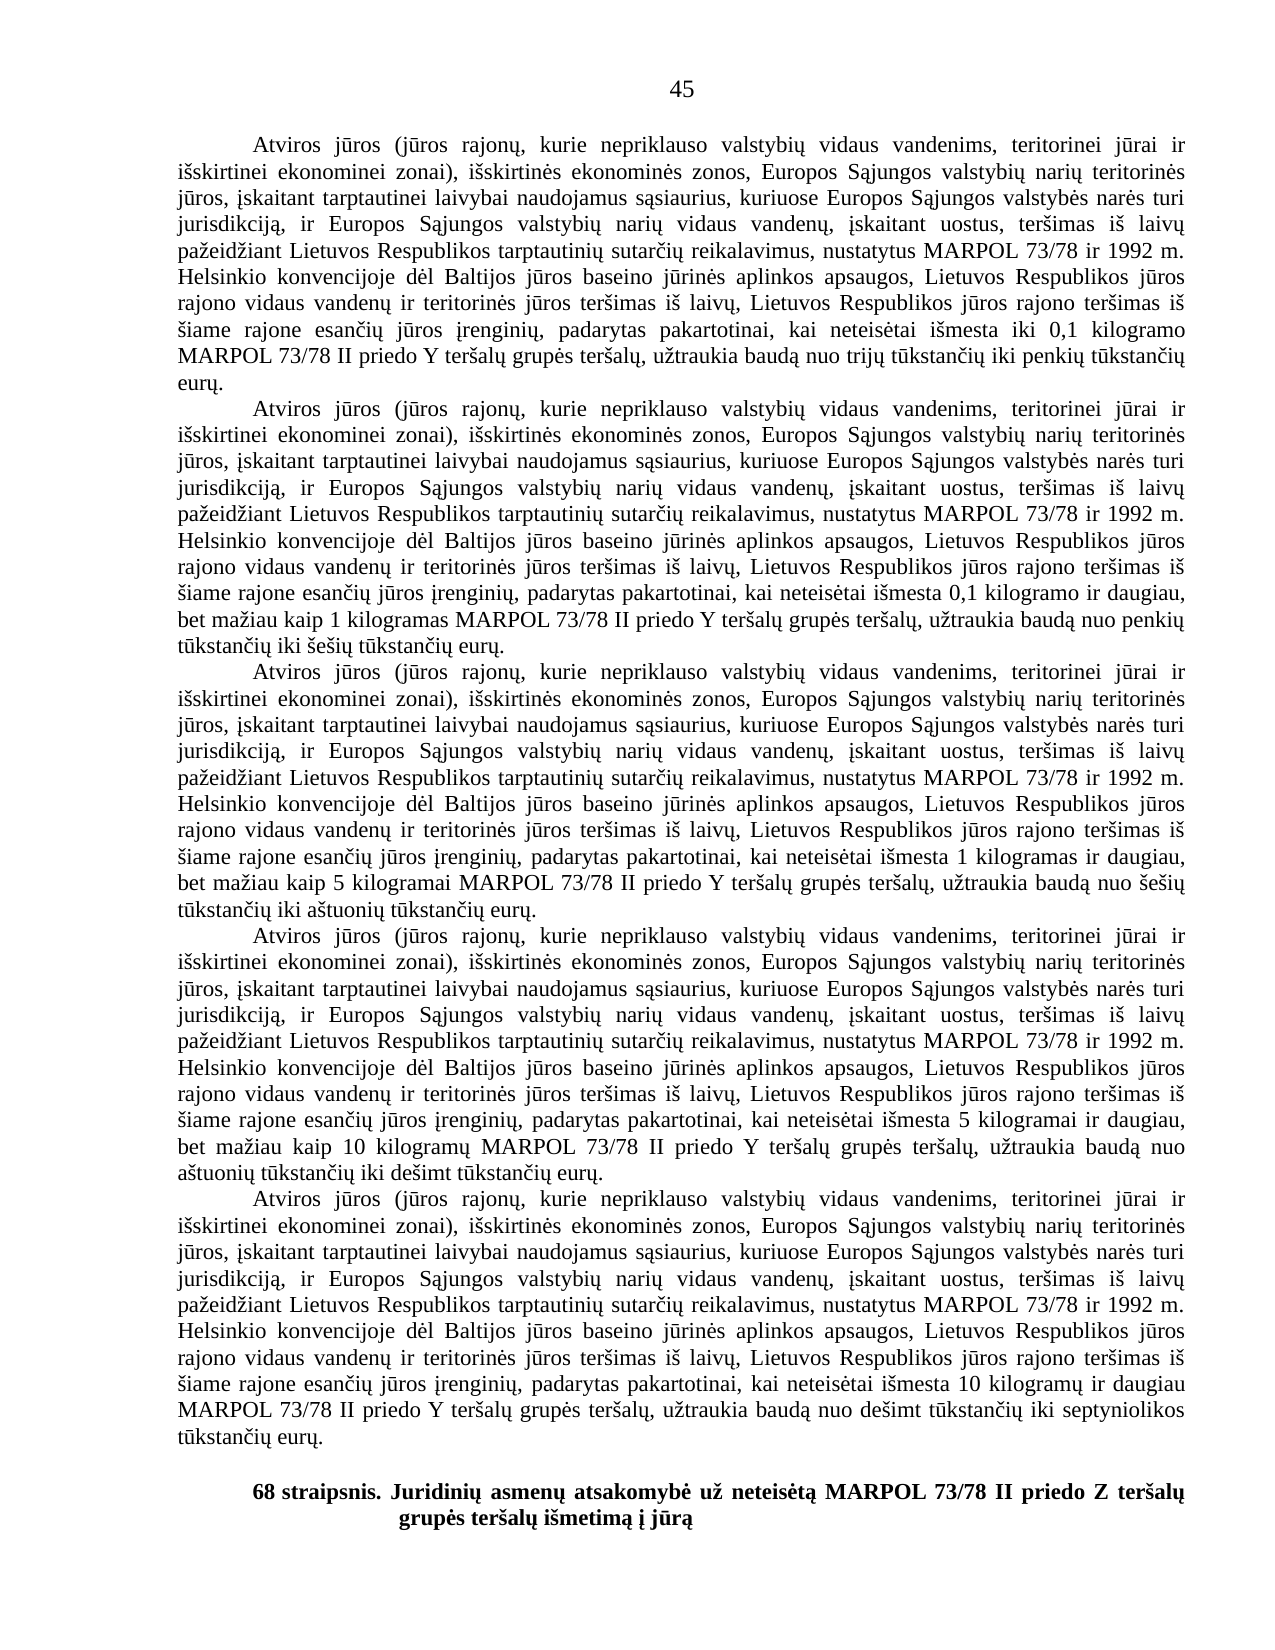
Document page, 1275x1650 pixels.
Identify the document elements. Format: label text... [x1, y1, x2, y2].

text Atviros jūros (jūros rajonų, kurie nepriklauso valstybių vidaus vandenims, teritorinei jūrai ir išskirtinei ekonominei zonai), išskirtinės ekonominės zonos, Europos Sąjungos valstybių narių teritorinės jūros, įskaitant tarptautinei laivybai naudojamus sąsiaurius, kuriuose Europos Sąjungos valstybės narės turi jurisdikciją, ir Europos Sąjungos valstybių narių vidaus vandenų, įskaitant uostus, teršimas iš laivų pažeidžiant Lietuvos Respublikos tarptautinių sutarčių reikalavimus, nustatytus MARPOL 73/78 ir 1992 m. Helsinkio konvencijoje dėl Baltijos jūros baseino jūrinės aplinkos apsaugos, Lietuvos Respublikos jūros rajono vidaus vandenų ir teritorinės jūros teršimas iš laivų, Lietuvos Respublikos jūros rajono teršimas iš šiame rajone esančių jūros įrenginių, padarytas pakartotinai, kai neteisėtai išmesta iki 0,1 kilogramo MARPOL 73/78 II priedo Y teršalų grupės teršalų, užtraukia baudą nuo trijų tūkstančių iki penkių tūkstančių eurų. [177, 131, 1186, 395]
text Atviros jūros (jūros rajonų, kurie nepriklauso valstybių vidaus vandenims, teritorinei jūrai ir išskirtinei ekonominei zonai), išskirtinės ekonominės zonos, Europos Sąjungos valstybių narių teritorinės jūros, įskaitant tarptautinei laivybai naudojamus sąsiaurius, kuriuose Europos Sąjungos valstybės narės turi jurisdikciją, ir Europos Sąjungos valstybių narių vidaus vandenų, įskaitant uostus, teršimas iš laivų pažeidžiant Lietuvos Respublikos tarptautinių sutarčių reikalavimus, nustatytus MARPOL 73/78 ir 1992 m. Helsinkio konvencijoje dėl Baltijos jūros baseino jūrinės aplinkos apsaugos, Lietuvos Respublikos jūros rajono vidaus vandenų ir teritorinės jūros teršimas iš laivų, Lietuvos Respublikos jūros rajono teršimas iš šiame rajone esančių jūros įrenginių, padarytas pakartotinai, kai neteisėtai išmesta 5 kilogramai ir daugiau, bet mažiau kaip 10 kilogramų MARPOL 73/78 II priedo Y teršalų grupės teršalų, užtraukia baudą nuo aštuonių tūkstančių iki dešimt tūkstančių eurų. [177, 922, 1186, 1186]
text 68 straipsnis. Juridinių asmenų atsakomybė už neteisėtą MARPOL 73/78 II priedo Z teršalų grupės teršalų išmetimą į jūrą [252, 1478, 1186, 1531]
text Atviros jūros (jūros rajonų, kurie nepriklauso valstybių vidaus vandenims, teritorinei jūrai ir išskirtinei ekonominei zonai), išskirtinės ekonominės zonos, Europos Sąjungos valstybių narių teritorinės jūros, įskaitant tarptautinei laivybai naudojamus sąsiaurius, kuriuose Europos Sąjungos valstybės narės turi jurisdikciją, ir Europos Sąjungos valstybių narių vidaus vandenų, įskaitant uostus, teršimas iš laivų pažeidžiant Lietuvos Respublikos tarptautinių sutarčių reikalavimus, nustatytus MARPOL 73/78 ir 1992 m. Helsinkio konvencijoje dėl Baltijos jūros baseino jūrinės aplinkos apsaugos, Lietuvos Respublikos jūros rajono vidaus vandenų ir teritorinės jūros teršimas iš laivų, Lietuvos Respublikos jūros rajono teršimas iš šiame rajone esančių jūros įrenginių, padarytas pakartotinai, kai neteisėtai išmesta 1 kilogramas ir daugiau, bet mažiau kaip 5 kilogramai MARPOL 73/78 II priedo Y teršalų grupės teršalų, užtraukia baudą nuo šešių tūkstančių iki aštuonių tūkstančių eurų. [177, 658, 1186, 922]
text Atviros jūros (jūros rajonų, kurie nepriklauso valstybių vidaus vandenims, teritorinei jūrai ir išskirtinei ekonominei zonai), išskirtinės ekonominės zonos, Europos Sąjungos valstybių narių teritorinės jūros, įskaitant tarptautinei laivybai naudojamus sąsiaurius, kuriuose Europos Sąjungos valstybės narės turi jurisdikciją, ir Europos Sąjungos valstybių narių vidaus vandenų, įskaitant uostus, teršimas iš laivų pažeidžiant Lietuvos Respublikos tarptautinių sutarčių reikalavimus, nustatytus MARPOL 73/78 ir 1992 m. Helsinkio konvencijoje dėl Baltijos jūros baseino jūrinės aplinkos apsaugos, Lietuvos Respublikos jūros rajono vidaus vandenų ir teritorinės jūros teršimas iš laivų, Lietuvos Respublikos jūros rajono teršimas iš šiame rajone esančių jūros įrenginių, padarytas pakartotinai, kai neteisėtai išmesta 0,1 kilogramo ir daugiau, bet mažiau kaip 1 kilogramas MARPOL 73/78 II priedo Y teršalų grupės teršalų, užtraukia baudą nuo penkių tūkstančių iki šešių tūkstančių eurų. [177, 395, 1186, 658]
text Atviros jūros (jūros rajonų, kurie nepriklauso valstybių vidaus vandenims, teritorinei jūrai ir išskirtinei ekonominei zonai), išskirtinės ekonominės zonos, Europos Sąjungos valstybių narių teritorinės jūros, įskaitant tarptautinei laivybai naudojamus sąsiaurius, kuriuose Europos Sąjungos valstybės narės turi jurisdikciją, ir Europos Sąjungos valstybių narių vidaus vandenų, įskaitant uostus, teršimas iš laivų pažeidžiant Lietuvos Respublikos tarptautinių sutarčių reikalavimus, nustatytus MARPOL 73/78 ir 1992 m. Helsinkio konvencijoje dėl Baltijos jūros baseino jūrinės aplinkos apsaugos, Lietuvos Respublikos jūros rajono vidaus vandenų ir teritorinės jūros teršimas iš laivų, Lietuvos Respublikos jūros rajono teršimas iš šiame rajone esančių jūros įrenginių, padarytas pakartotinai, kai neteisėtai išmesta 10 kilogramų ir daugiau MARPOL 73/78 II priedo Y teršalų grupės teršalų, užtraukia baudą nuo dešimt tūkstančių iki septyniolikos tūkstančių eurų. [177, 1186, 1186, 1449]
